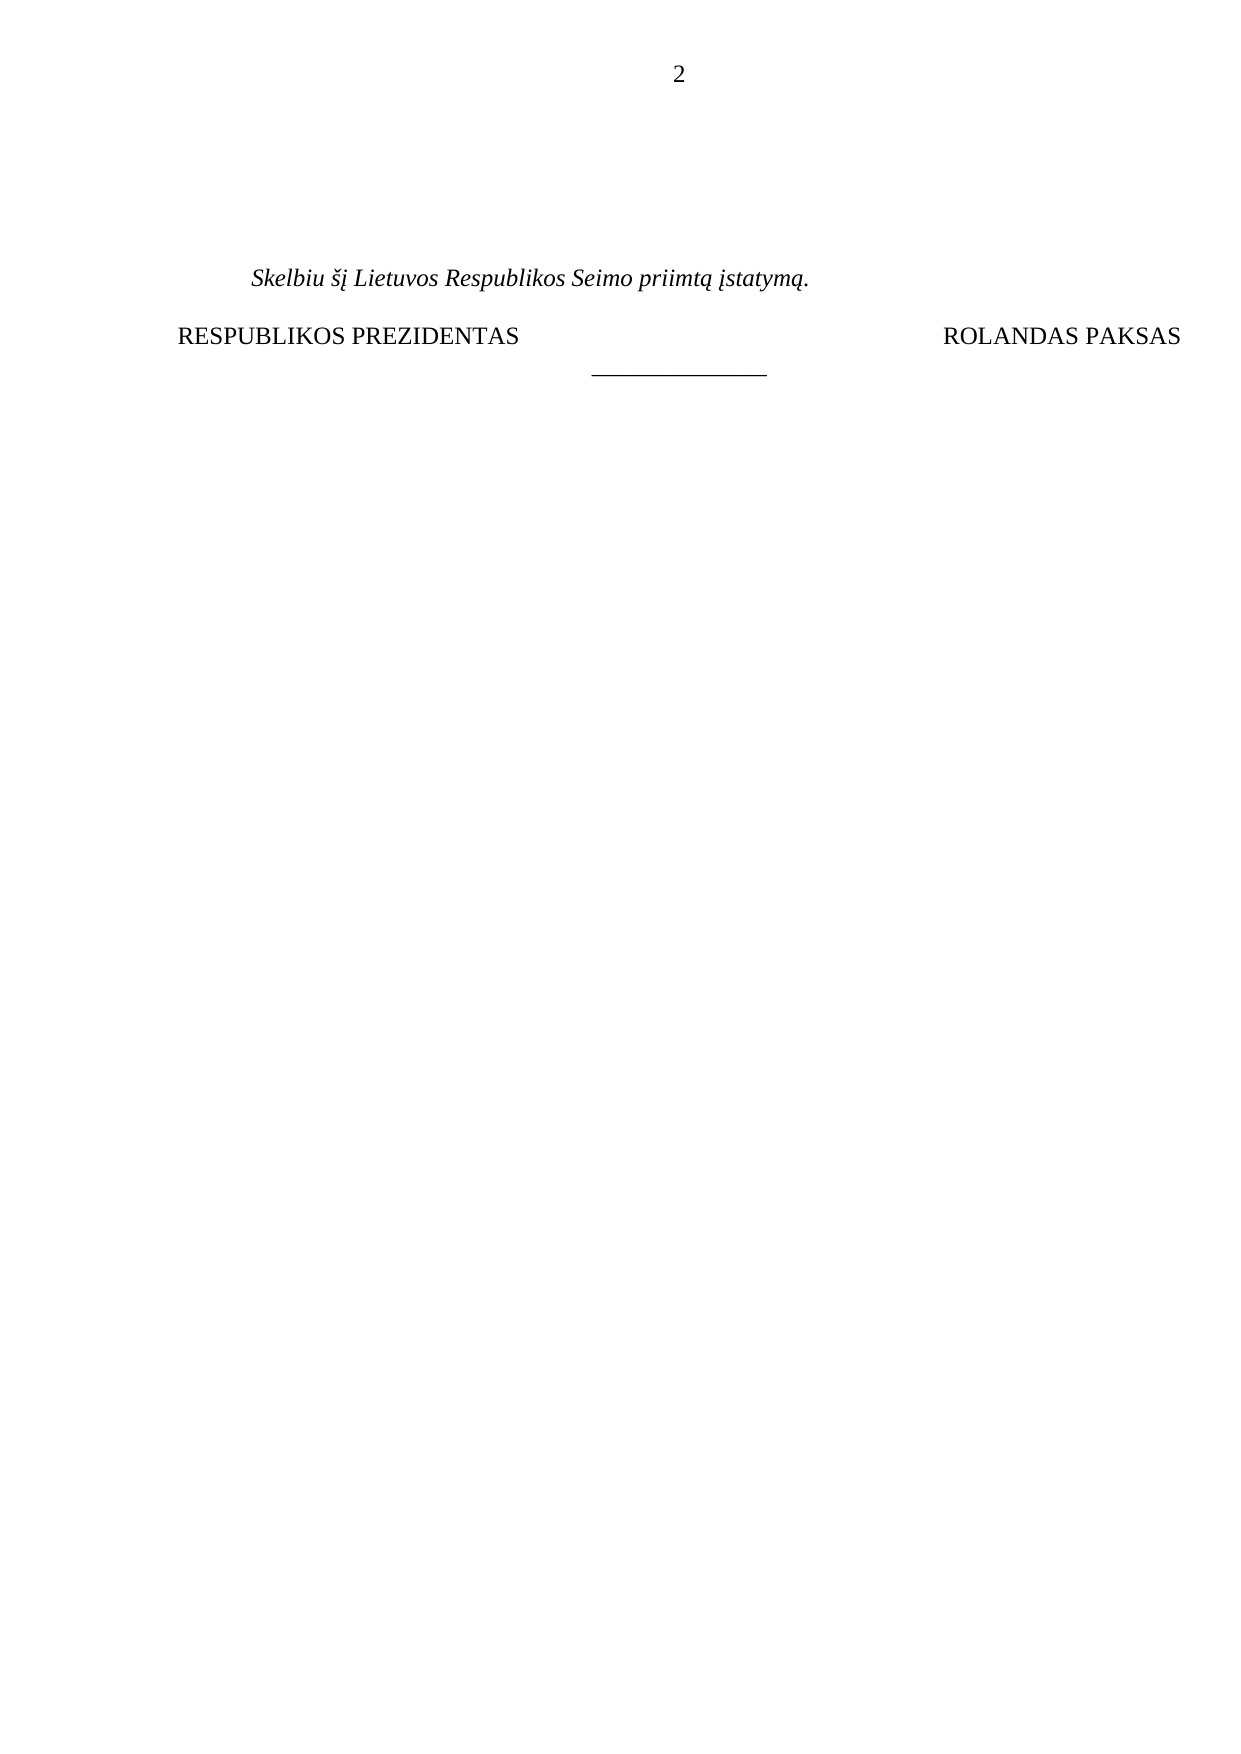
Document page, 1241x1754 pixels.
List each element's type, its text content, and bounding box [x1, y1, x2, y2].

text Skelbiu šį Lietuvos Respublikos Seimo priimtą įstatymą. [177, 263, 1181, 292]
text RESPUBLIKOS PREZIDENTAS ROLANDAS PAKSAS [177, 321, 1181, 350]
text ______________ [177, 350, 1181, 378]
